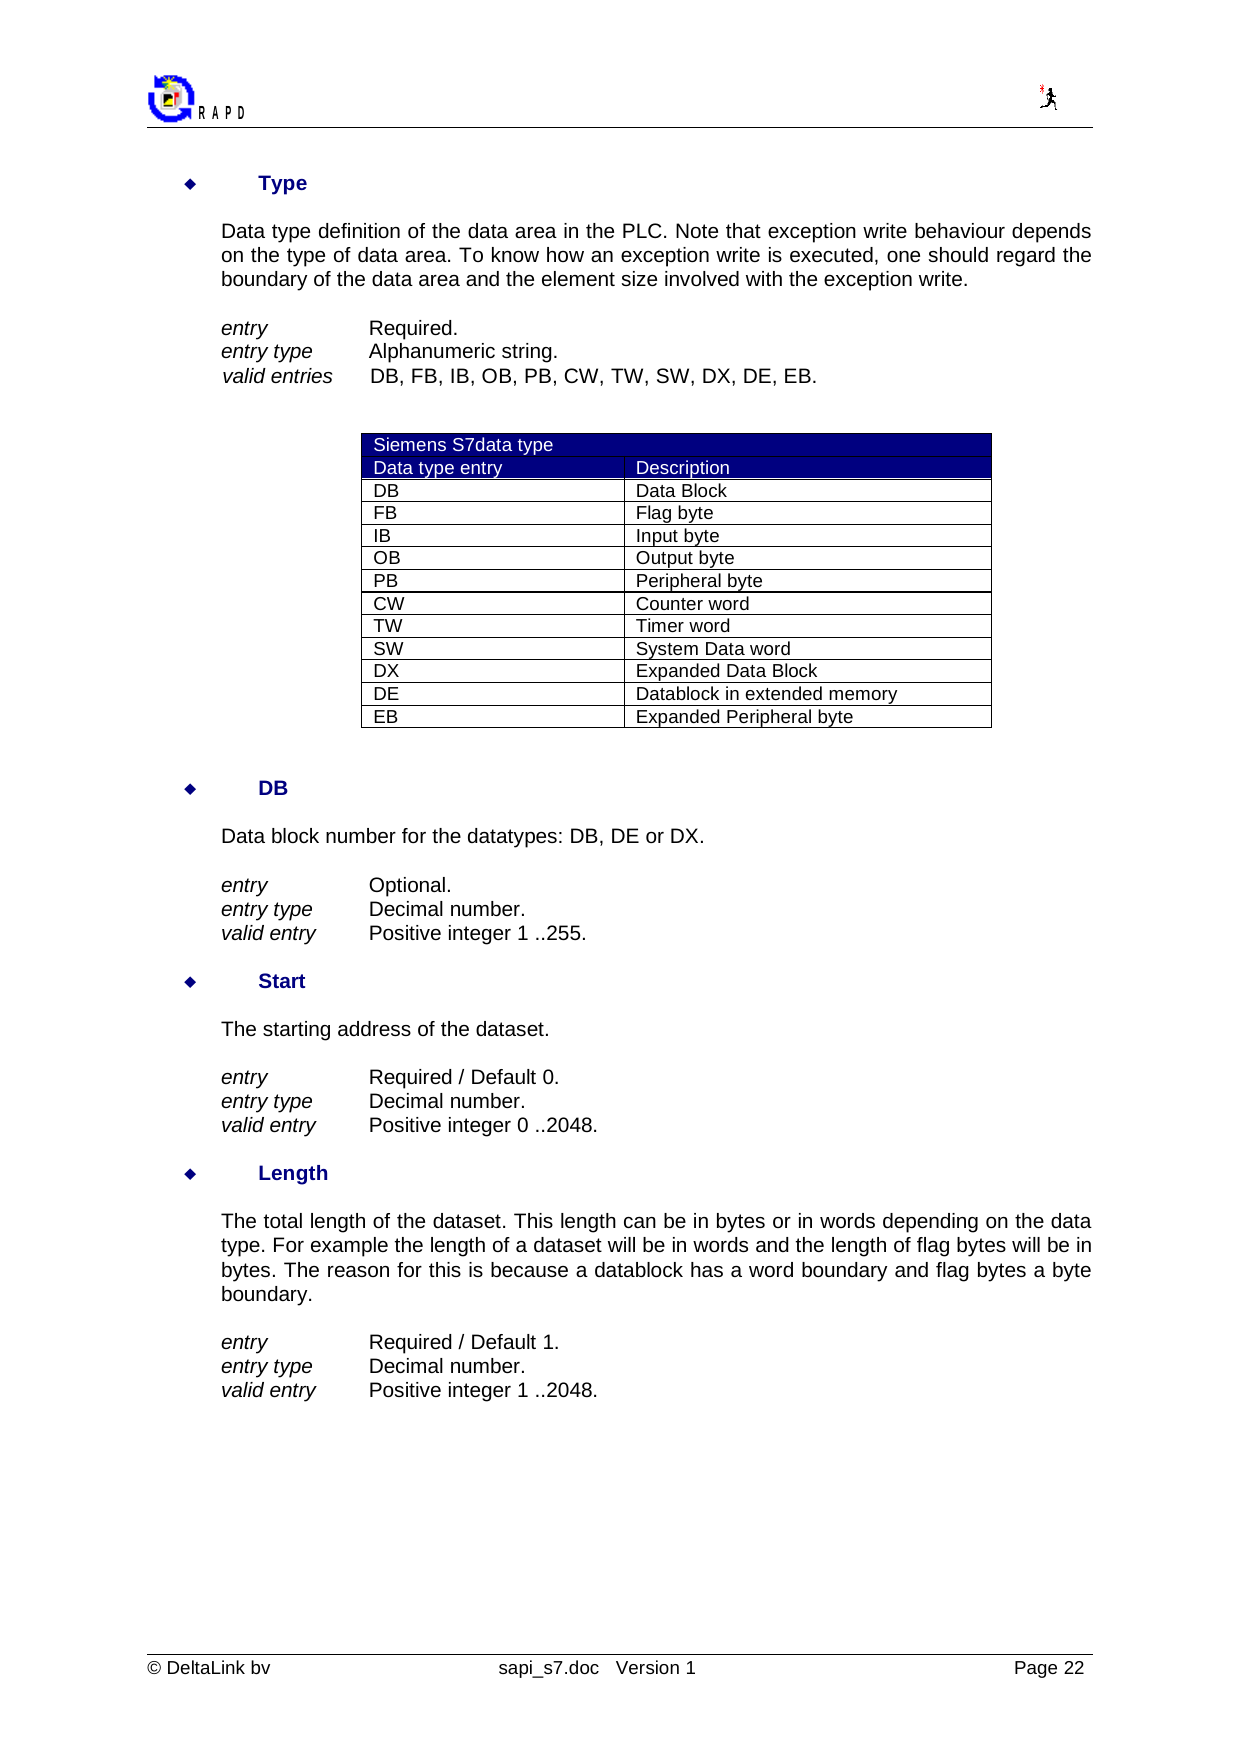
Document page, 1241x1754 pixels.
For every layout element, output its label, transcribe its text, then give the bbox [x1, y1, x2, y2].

text entry Required / Default 1. [221, 1330, 1093, 1354]
table_cell Data Block [625, 480, 991, 501]
table_cell TW [362, 615, 624, 637]
table_cell Output byte [625, 547, 991, 569]
table_cell Expanded Data Block [625, 660, 991, 682]
text Data type definition of the data area in the PLC. Note that exception write behaviour depends on the type of data area. To know how an exception write is executed, one should regard the boundary of the data area and the element size involved with the exception write. [221, 219, 1093, 291]
table_cell Timer word [625, 615, 991, 637]
table_header Siemens S7data type [362, 434, 624, 456]
text valid entries DB, FB, IB, OB, PB, CW, TW, SW, DX, DE, EB. [222, 363, 1093, 388]
table_cell OB [362, 547, 624, 569]
table_cell IB [362, 525, 624, 546]
table_cell Expanded Peripheral byte [625, 706, 991, 727]
table_cell SW [362, 638, 624, 659]
table_cell CW [362, 593, 624, 614]
text The starting address of the dataset. [221, 1017, 1093, 1041]
table_cell DX [362, 660, 624, 682]
text entry type Decimal number. [221, 897, 1093, 921]
text entry Optional. [221, 872, 1093, 897]
table_cell EB [362, 706, 624, 727]
text entry type Decimal number. [221, 1354, 1093, 1378]
text ¨ Type [147, 171, 1093, 195]
table_cell DE [362, 683, 624, 704]
text entry type Decimal number. [221, 1089, 1093, 1113]
table_cell PB [362, 570, 624, 591]
table_cell Description [625, 457, 991, 478]
text ¨ Length [147, 1161, 1093, 1185]
table_cell Input byte [625, 525, 991, 546]
table_cell Datablock in extended memory [625, 683, 991, 704]
table_cell System Data word [625, 638, 991, 659]
text entry Required / Default 0. [221, 1065, 1093, 1089]
table_cell Data type entry [362, 457, 624, 478]
table_cell FB [362, 502, 624, 524]
table_cell Flag byte [625, 502, 991, 524]
table_cell Peripheral byte [625, 570, 991, 591]
text valid entry Positive integer 0 ..2048. [221, 1113, 1093, 1137]
text entry Required. [221, 315, 1093, 339]
picture [1040, 84, 1058, 116]
text valid entry Positive integer 1 ..2048. [147, 1378, 1093, 1429]
text The total length of the dataset. This length can be in bytes or in words depending on the data type. For example the length of a dataset will be in words and the length of flag bytes will be in bytes. The reason for this is because a datablock has a word boundary and flag bytes a byte boundary. [221, 1209, 1093, 1306]
table_cell Counter word [625, 593, 991, 614]
table_cell DB [362, 480, 624, 501]
text ¨ Start [147, 969, 1093, 993]
text ¨ DB [147, 776, 1093, 800]
table_header [624, 434, 991, 456]
text entry type Alphanumeric string. [221, 339, 1093, 363]
text Data block number for the datatypes: DB, DE or DX. [221, 824, 1093, 848]
text valid entry Positive integer 1 ..255. [221, 921, 1093, 945]
